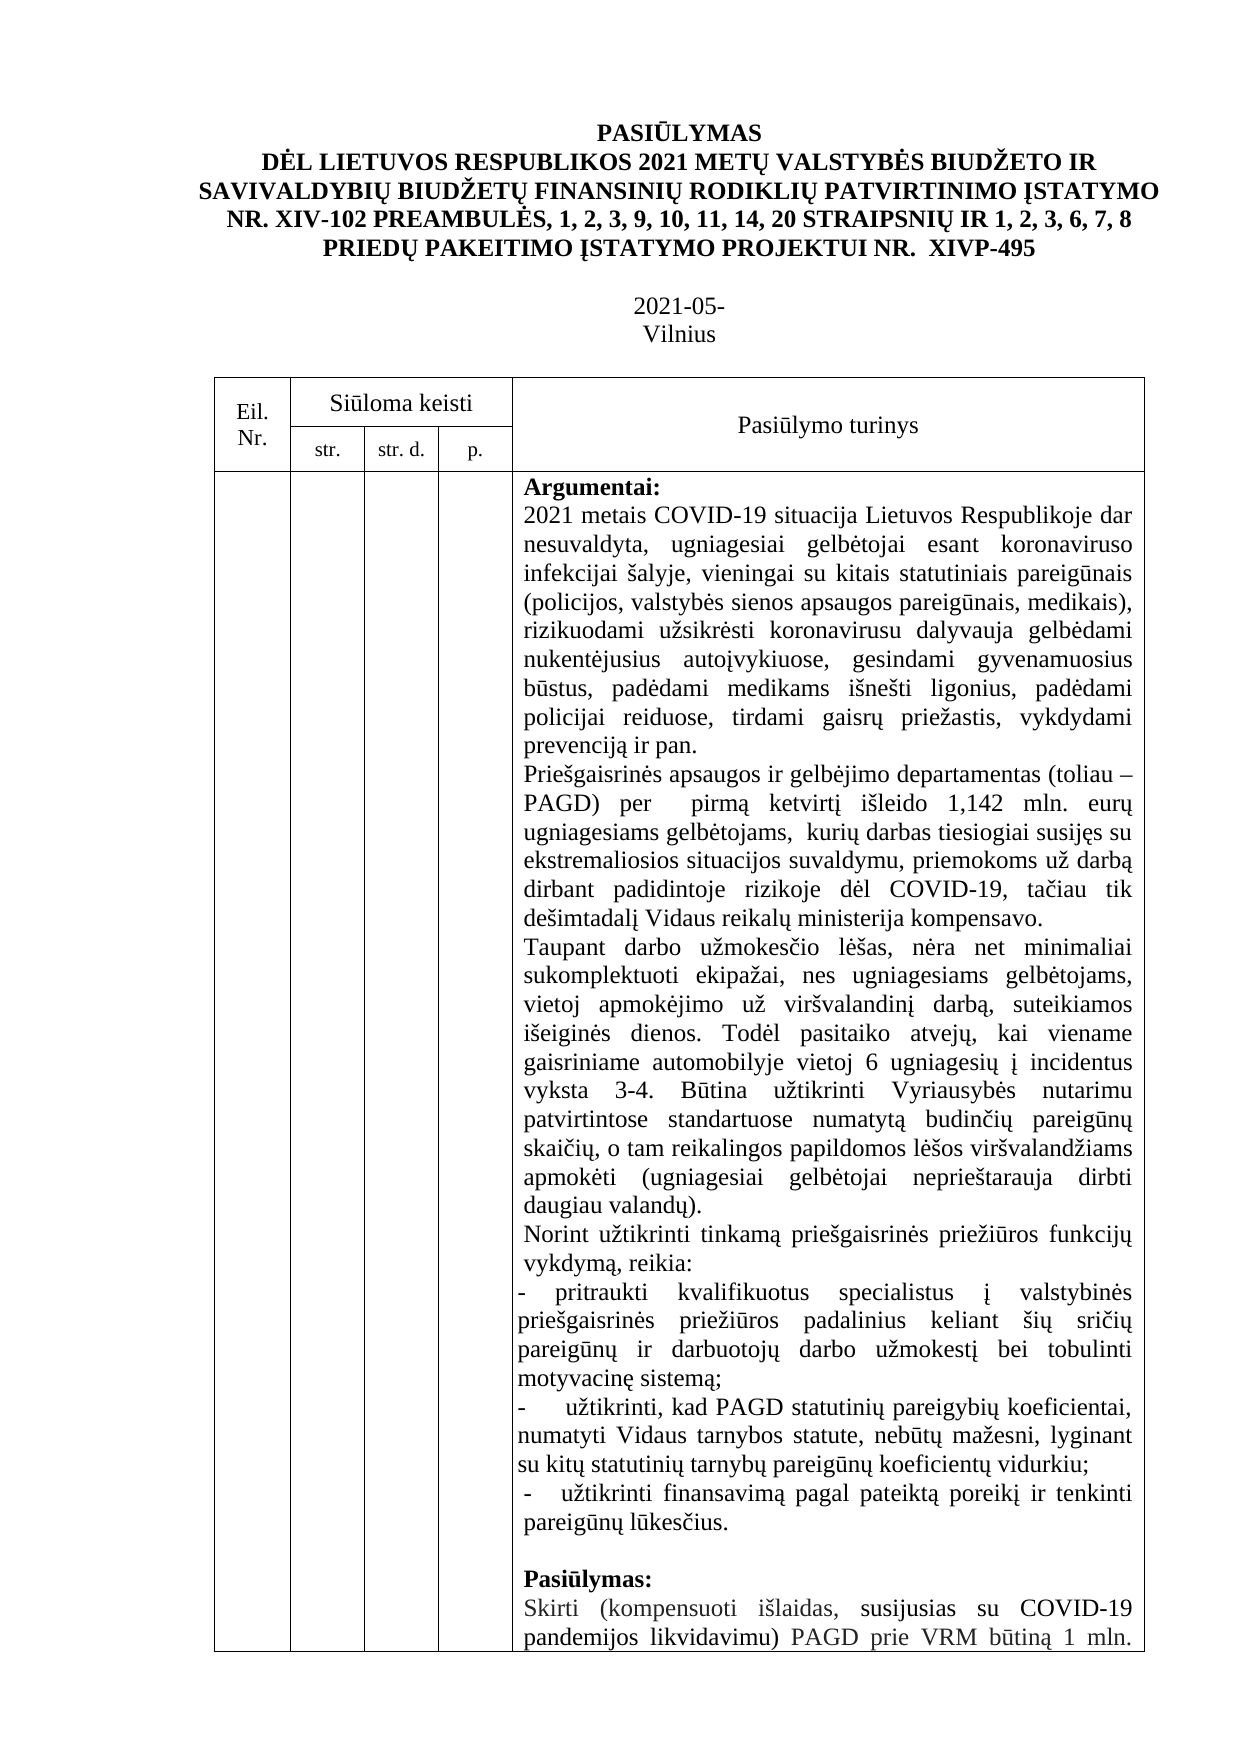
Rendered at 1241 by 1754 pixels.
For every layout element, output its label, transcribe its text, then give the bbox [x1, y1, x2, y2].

table_cell str. [291, 427, 364, 471]
table_cell p. [439, 427, 512, 471]
text Vilnius [177, 319, 1181, 348]
text DĖL LIETUVOS RESPUBLIKOS 2021 METŲ VALSTYBĖS BIUDŽETO IR SAVIVALDYBIŲ BIUDŽETŲ FINANSINIŲ RODIKLIŲ PATVIRTINIMO ĮSTATYMO NR. XIV-102 PREAMBULĖS, 1, 2, 3, 9, 10, 11, 14, 20 STRAIPSNIŲ IR 1, 2, 3, 6, 7, 8 PRIEDŲ PAKEITIMO ĮSTATYMO PROJEKTUI NR. XIVP-495 [177, 147, 1181, 262]
text PASIŪLYMAS [177, 118, 1181, 147]
text 2021-05- [177, 291, 1181, 319]
table_header Siūloma keisti [291, 378, 512, 426]
table_cell str. d. [365, 427, 438, 471]
table_header Pasiūlymo turinys [513, 378, 1144, 471]
table_header Eil. Nr. [215, 378, 290, 471]
table_cell [215, 472, 290, 1651]
table_cell [365, 472, 438, 1651]
table_cell [291, 472, 364, 1651]
table_cell [439, 472, 512, 1651]
table_cell Argumentai: 2021 metais COVID-19 situacija Lietuvos Respublikoje dar nesuvaldyta, ugniagesiai gelbėtojai esant koronaviruso infekcijai šalyje, vieningai su kitais statutiniais pareigūnais (policijos, valstybės sienos apsaugos pareigūnais, medikais), rizikuodami užsikrėsti koronavirusu dalyvauja gelbėdami nukentėjusius autoįvykiuose, gesindami gyvenamuosius būstus, padėdami medikams išnešti ligonius, padėdami policijai reiduose, tirdami gaisrų priežastis, vykdydami prevenciją ir pan. Priešgaisrinės apsaugos ir gelbėjimo departamentas (toliau – PAGD) per pirmą ketvirtį išleido 1,142 mln. eurų ugniagesiams gelbėtojams, kurių darbas tiesiogiai susijęs su ekstremaliosios situacijos suvaldymu, priemokoms už darbą dirbant padidintoje rizikoje dėl COVID-19, tačiau tik dešimtadalį Vidaus reikalų ministerija kompensavo. Taupant darbo užmokesčio lėšas, nėra net minimaliai sukomplektuoti ekipažai, nes ugniagesiams gelbėtojams, vietoj apmokėjimo už viršvalandinį darbą, suteikiamos išeiginės dienos. Todėl pasitaiko atvejų, kai viename gaisriniame automobilyje vietoj 6 ugniagesių į incidentus vyksta 3-4. Būtina užtikrinti Vyriausybės nutarimu patvirtintose standartuose numatytą budinčių pareigūnų skaičių, o tam reikalingos papildomos lėšos viršvalandžiams apmokėti (ugniagesiai gelbėtojai neprieštarauja dirbti daugiau valandų). Norint užtikrinti tinkamą priešgaisrinės priežiūros funkcijų vykdymą, reikia: - pritraukti kvalifikuotus specialistus į valstybinės priešgaisrinės priežiūros padalinius keliant šių sričių pareigūnų ir darbuotojų darbo užmokestį bei tobulinti motyvacinę sistemą; - užtikrinti, kad PAGD statutinių pareigybių koeficientai, numatyti Vidaus tarnybos statute, nebūtų mažesni, lyginant su kitų statutinių tarnybų pareigūnų koeficientų vidurkiu; - užtikrinti finansavimą pagal pateiktą poreikį ir tenkinti pareigūnų lūkesčius. Pasiūlymas: Skirti (kompensuoti išlaidas, susijusias su COVID-19 pandemijos likvidavimu) PAGD prie VRM būtiną 1 mln. [513, 472, 1144, 1651]
